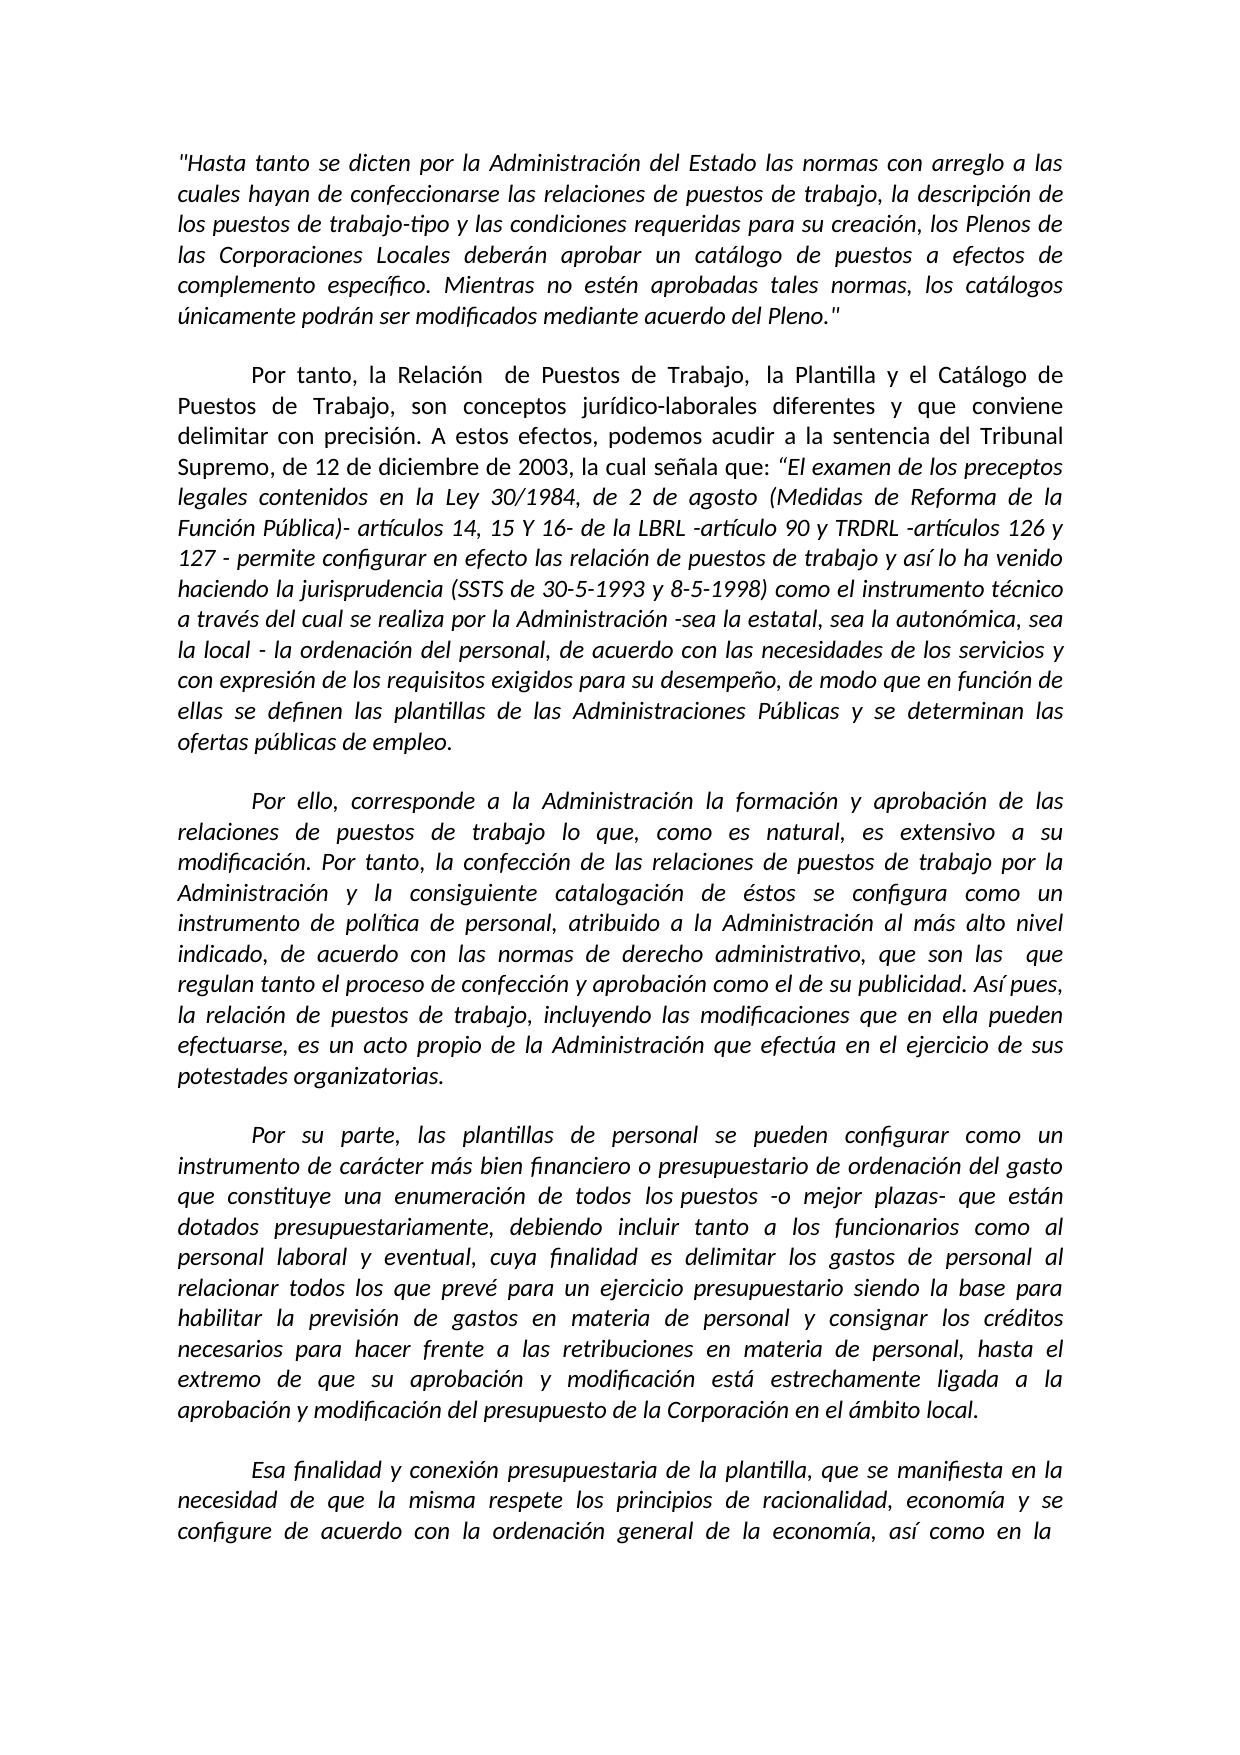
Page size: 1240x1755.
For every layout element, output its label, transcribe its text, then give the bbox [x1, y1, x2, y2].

text Por ello, corresponde a la Administración la formación y aprobación de las relaciones de puestos de trabajo lo que, como es natural, es extensivo a su modificación. Por tanto, la confección de las relaciones de puestos de trabajo por la Administración y la consiguiente catalogación de éstos se configura como un instrumento de política de personal, atribuido a la Administración al más alto nivel indicado, de acuerdo con las normas de derecho administrativo, que son las que regulan tanto el proceso de confección y aprobación como el de su publicidad. Así pues, la relación de puestos de trabajo, incluyendo las modificaciones que en ella pueden efectuarse, es un acto propio de la Administración que efectúa en el ejercicio de sus potestades organizatorias. [177, 785, 1063, 1091]
text Esa finalidad y conexión presupuestaria de la plantilla, que se manifiesta en la necesidad de que la misma respete los principios de racionalidad, economía y se configure de acuerdo con la ordenación general de la economía, así como en la [177, 1454, 1064, 1545]
text Por tanto, la Relación de Puestos de Trabajo, la Plantilla y el Catálogo de Puestos de Trabajo, son conceptos jurídico-laborales diferentes y que conviene delimitar con precisión. A estos efectos, podemos acudir a la sentencia del Tribunal Supremo, de 12 de diciembre de 2003, la cual señala que: “El examen de los preceptos legales contenidos en la Ley 30/1984, de 2 de agosto (Medidas de Reforma de la Función Pública)- artículos 14, 15 Y 16- de la LBRL -artículo 90 y TRDRL -artículos 126 y 127 - permite configurar en efecto las relación de puestos de trabajo y así lo ha venido haciendo la jurisprudencia (SSTS de 30-5-1993 y 8-5-1998) como el instrumento técnico a través del cual se realiza por la Administración -sea la estatal, sea la autonómica, sea la local - la ordenación del personal, de acuerdo con las necesidades de los servicios y con expresión de los requisitos exigidos para su desempeño, de modo que en función de ellas se definen las plantillas de las Administraciones Públicas y se determinan las ofertas públicas de empleo. [177, 359, 1064, 756]
text "Hasta tanto se dicten por la Administración del Estado las normas con arreglo a las cuales hayan de confeccionarse las relaciones de puestos de trabajo, la descripción de los puestos de trabajo-tipo y las condiciones requeridas para su creación, los Plenos de las Corporaciones Locales deberán aprobar un catálogo de puestos a efectos de complemento específico. Mientras no estén aprobadas tales normas, los catálogos únicamente podrán ser modificados mediante acuerdo del Pleno." [177, 147, 1063, 331]
text Por su parte, las plantillas de personal se pueden configurar como un instrumento de carácter más bien financiero o presupuestario de ordenación del gasto que constituye una enumeración de todos los puestos -o mejor plazas- que están dotados presupuestariamente, debiendo incluir tanto a los funcionarios como al personal laboral y eventual, cuya finalidad es delimitar los gastos de personal al relacionar todos los que prevé para un ejercicio presupuestario siendo la base para habilitar la previsión de gastos en materia de personal y consignar los créditos necesarios para hacer frente a las retribuciones en materia de personal, hasta el extremo de que su aprobación y modificación está estrechamente ligada a la aprobación y modificación del presupuesto de la Corporación en el ámbito local. [177, 1119, 1063, 1425]
